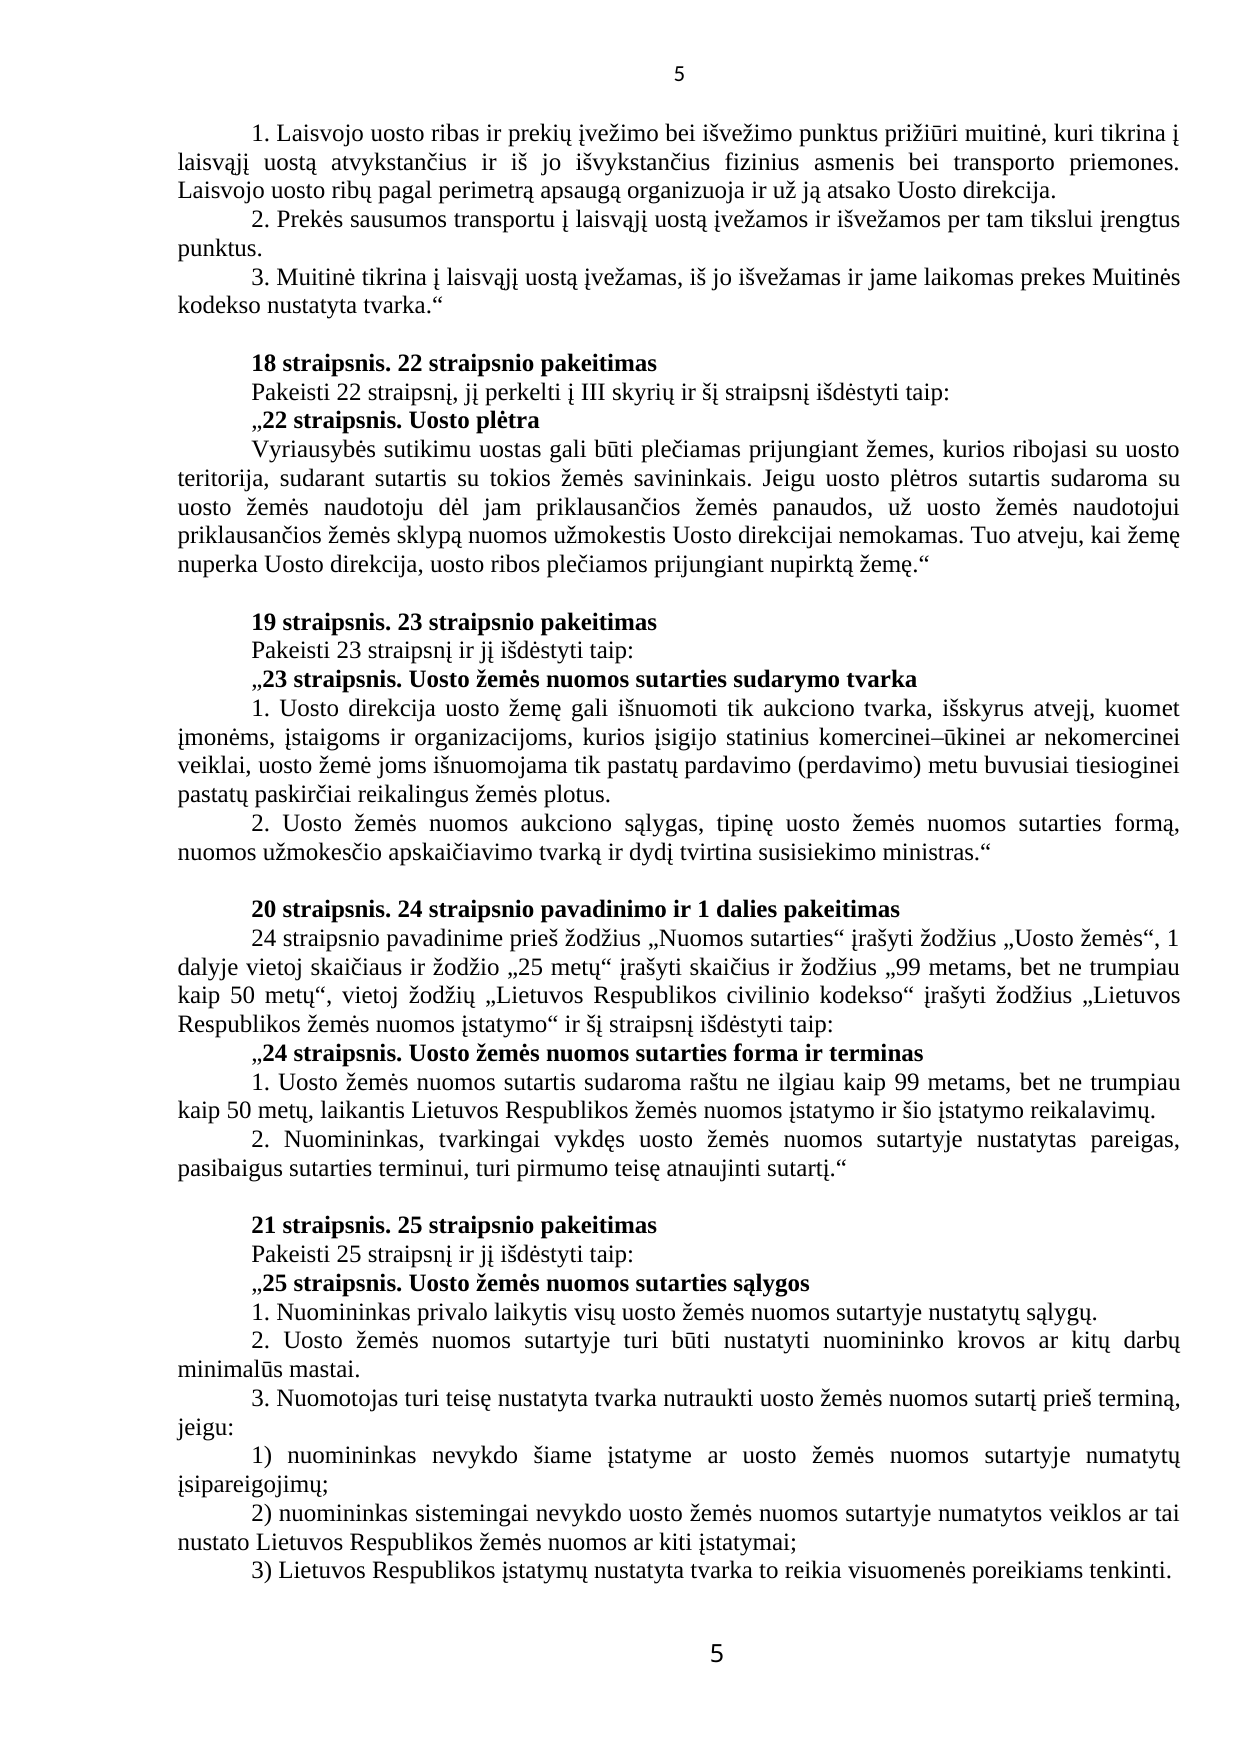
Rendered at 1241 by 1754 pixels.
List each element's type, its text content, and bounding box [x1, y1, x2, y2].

text „23 straipsnis. Uosto žemės nuomos sutarties sudarymo tvarka [177, 664, 1181, 693]
text 1. Uosto žemės nuomos sutartis sudaroma raštu ne ilgiau kaip 99 metams, bet ne trumpiau kaip 50 metų, laikantis Lietuvos Respublikos žemės nuomos įstatymo ir šio įstatymo reikalavimų. [177, 1067, 1181, 1124]
text „22 straipsnis. Uosto plėtra [177, 406, 1181, 434]
text 18 straipsnis. 22 straipsnio pakeitimas [177, 348, 1181, 377]
text 21 straipsnis. 25 straipsnio pakeitimas [177, 1211, 1181, 1239]
text „24 straipsnis. Uosto žemės nuomos sutarties forma ir terminas [177, 1038, 1181, 1067]
text Pakeisti 25 straipsnį ir jį išdėstyti taip: [177, 1239, 1181, 1268]
text 2. Uosto žemės nuomos sutartyje turi būti nustatyti nuomininko krovos ar kitų darbų minimalūs mastai. [177, 1326, 1181, 1383]
text 1) nuomininkas nevykdo šiame įstatyme ar uosto žemės nuomos sutartyje numatytų įsipareigojimų; [177, 1441, 1181, 1498]
text Vyriausybės sutikimu uostas gali būti plečiamas prijungiant žemes, kurios ribojasi su uosto teritorija, sudarant sutartis su tokios žemės savininkais. Jeigu uosto plėtros sutartis sudaroma su uosto žemės naudotoju dėl jam priklausančios žemės panaudos, už uosto žemės naudotojui priklausančios žemės sklypą nuomos užmokestis Uosto direkcijai nemokamas. Tuo atveju, kai žemę nuperka Uosto direkcija, uosto ribos plečiamos prijungiant nupirktą žemę.“ [177, 434, 1181, 578]
text 2. Prekės sausumos transportu į laisvąjį uostą įvežamos ir išvežamos per tam tikslui įrengtus punktus. [177, 204, 1181, 262]
text Pakeisti 23 straipsnį ir jį išdėstyti taip: [177, 636, 1181, 664]
text 20 straipsnis. 24 straipsnio pavadinimo ir 1 dalies pakeitimas [177, 894, 1181, 923]
text 2) nuomininkas sistemingai nevykdo uosto žemės nuomos sutartyje numatytos veiklos ar tai nustato Lietuvos Respublikos žemės nuomos ar kiti įstatymai; [177, 1498, 1181, 1556]
text 1. Uosto direkcija uosto žemę gali išnuomoti tik aukciono tvarka, išskyrus atvejį, kuomet įmonėms, įstaigoms ir organizacijoms, kurios įsigijo statinius komercinei–ūkinei ar nekomercinei veiklai, uosto žemė joms išnuomojama tik pastatų pardavimo (perdavimo) metu buvusiai tiesioginei pastatų paskirčiai reikalingus žemės plotus. [177, 693, 1181, 808]
text 2. Uosto žemės nuomos aukciono sąlygas, tipinę uosto žemės nuomos sutarties formą, nuomos užmokesčio apskaičiavimo tvarką ir dydį tvirtina susisiekimo ministras.“ [177, 808, 1181, 866]
text 24 straipsnio pavadinime prieš žodžius „Nuomos sutarties“ įrašyti žodžius „Uosto žemės“, 1 dalyje vietoj skaičiaus ir žodžio „25 metų“ įrašyti skaičius ir žodžius „99 metams, bet ne trumpiau kaip 50 metų“, vietoj žodžių „Lietuvos Respublikos civilinio kodekso“ įrašyti žodžius „Lietuvos Respublikos žemės nuomos įstatymo“ ir šį straipsnį išdėstyti taip: [177, 923, 1181, 1038]
text 3. Nuomotojas turi teisę nustatyta tvarka nutraukti uosto žemės nuomos sutartį prieš terminą, jeigu: [177, 1383, 1181, 1441]
text 3) Lietuvos Respublikos įstatymų nustatyta tvarka to reikia visuomenės poreikiams tenkinti. [177, 1556, 1181, 1584]
text 1. Nuomininkas privalo laikytis visų uosto žemės nuomos sutartyje nustatytų sąlygų. [177, 1297, 1181, 1326]
text 2. Nuomininkas, tvarkingai vykdęs uosto žemės nuomos sutartyje nustatytas pareigas, pasibaigus sutarties terminui, turi pirmumo teisę atnaujinti sutartį.“ [177, 1124, 1181, 1182]
text 1. Laisvojo uosto ribas ir prekių įvežimo bei išvežimo punktus prižiūri muitinė, kuri tikrina į laisvąjį uostą atvykstančius ir iš jo išvykstančius fizinius asmenis bei transporto priemones. Laisvojo uosto ribų pagal perimetrą apsaugą organizuoja ir už ją atsako Uosto direkcija. [177, 118, 1181, 204]
text 3. Muitinė tikrina į laisvąjį uostą įvežamas, iš jo išvežamas ir jame laikomas prekes Muitinės kodekso nustatyta tvarka.“ [177, 262, 1181, 319]
text 19 straipsnis. 23 straipsnio pakeitimas [177, 607, 1181, 636]
text Pakeisti 22 straipsnį, jį perkelti į III skyrių ir šį straipsnį išdėstyti taip: [177, 377, 1181, 406]
text „25 straipsnis. Uosto žemės nuomos sutarties sąlygos [177, 1268, 1181, 1297]
